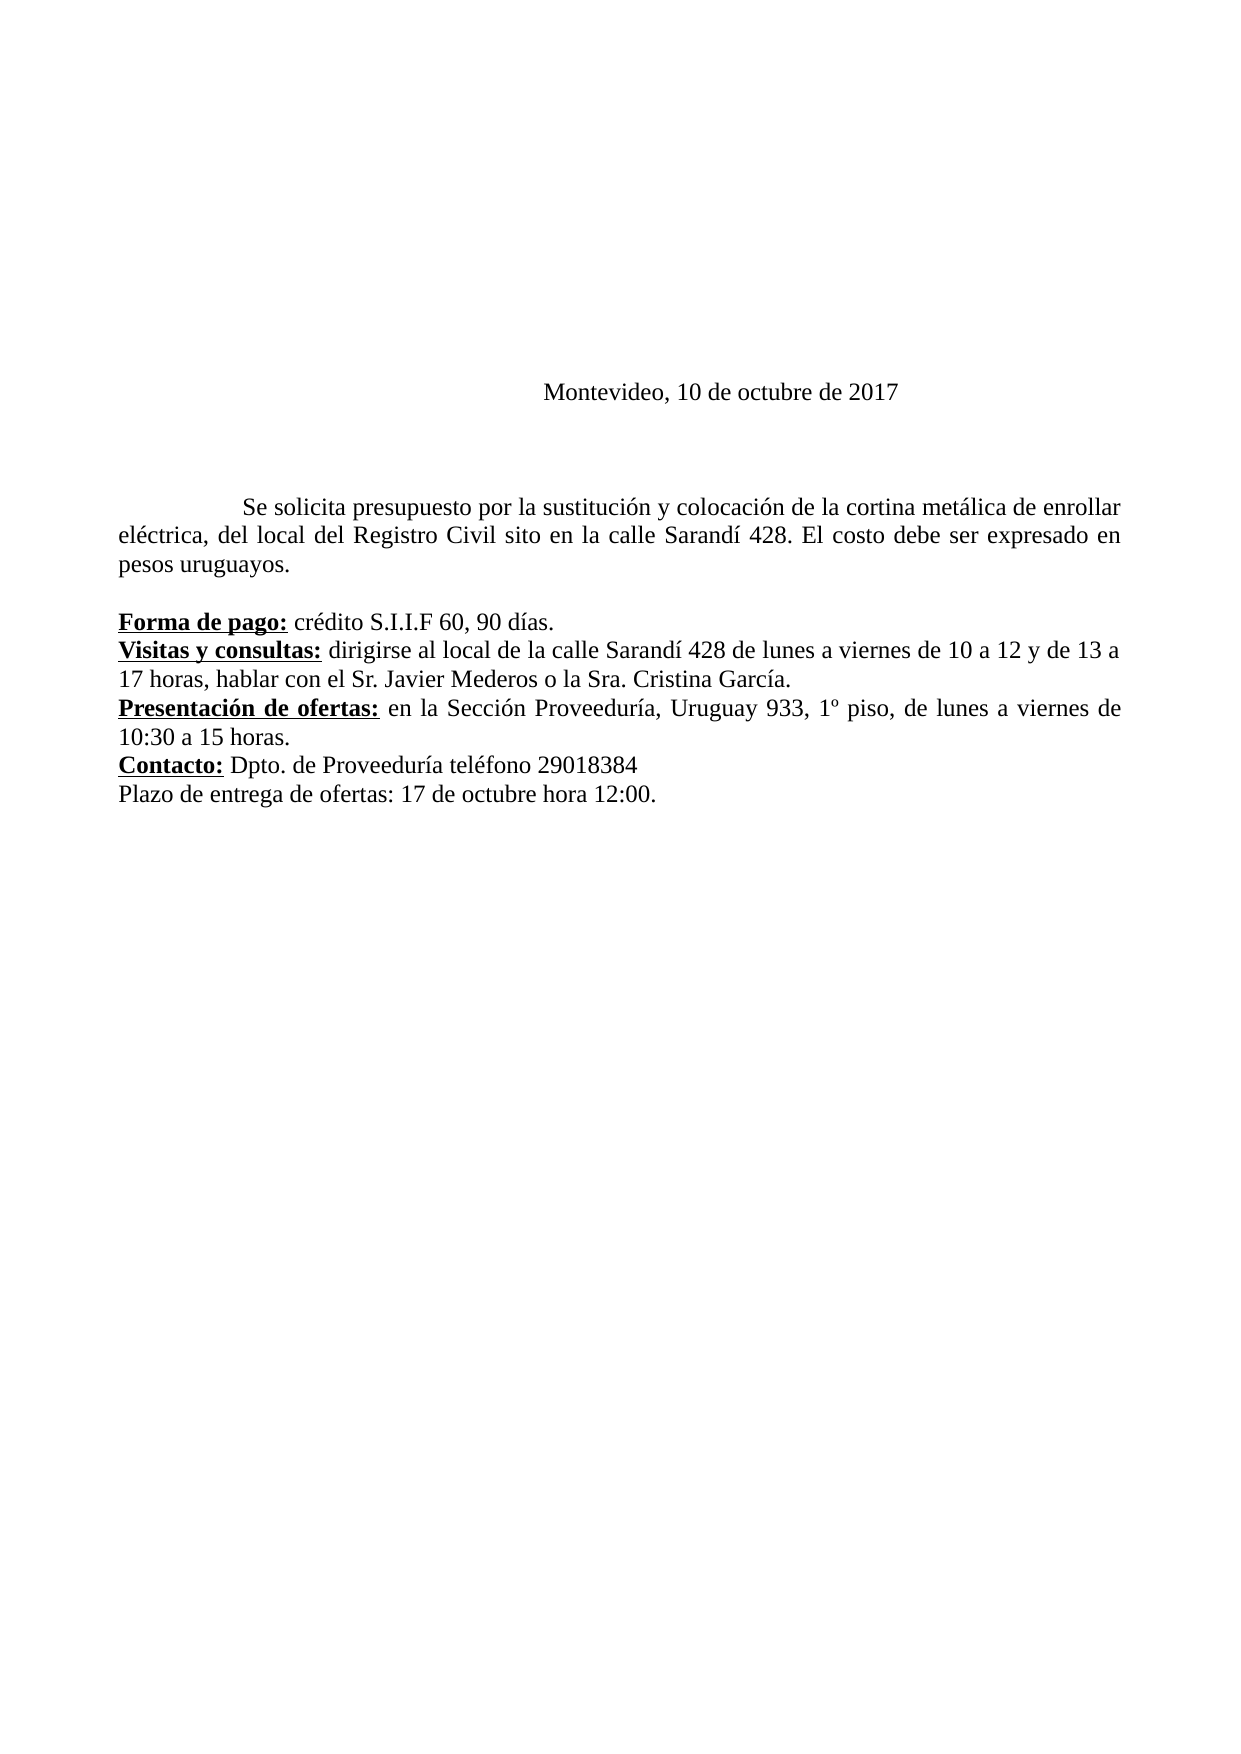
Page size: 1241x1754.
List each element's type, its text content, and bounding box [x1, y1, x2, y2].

text Presentación de ofertas: en la Sección Proveeduría, Uruguay 933, 1º piso, de lunes a viernes de 10:30 a 15 horas. [118, 693, 1122, 751]
text Visitas y consultas: dirigirse al local de la calle Sarandí 428 de lunes a viernes de 10 a 12 y de 13 a 17 horas, hablar con el Sr. Javier Mederos o la Sra. Cristina García. [118, 636, 1122, 693]
text Plazo de entrega de ofertas: 17 de octubre hora 12:00. [118, 779, 1122, 808]
text Se solicita presupuesto por la sustitución y colocación de la cortina metálica de enrollar eléctrica, del local del Registro Civil sito en la calle Sarandí 428. El costo debe ser expresado en pesos uruguayos. [118, 492, 1122, 578]
text Contacto: Dpto. de Proveeduría teléfono 29018384 [118, 751, 1122, 779]
text Forma de pago: crédito S.I.I.F 60, 90 días. [118, 607, 1122, 636]
text Montevideo, 10 de octubre de 2017 [118, 377, 1122, 406]
